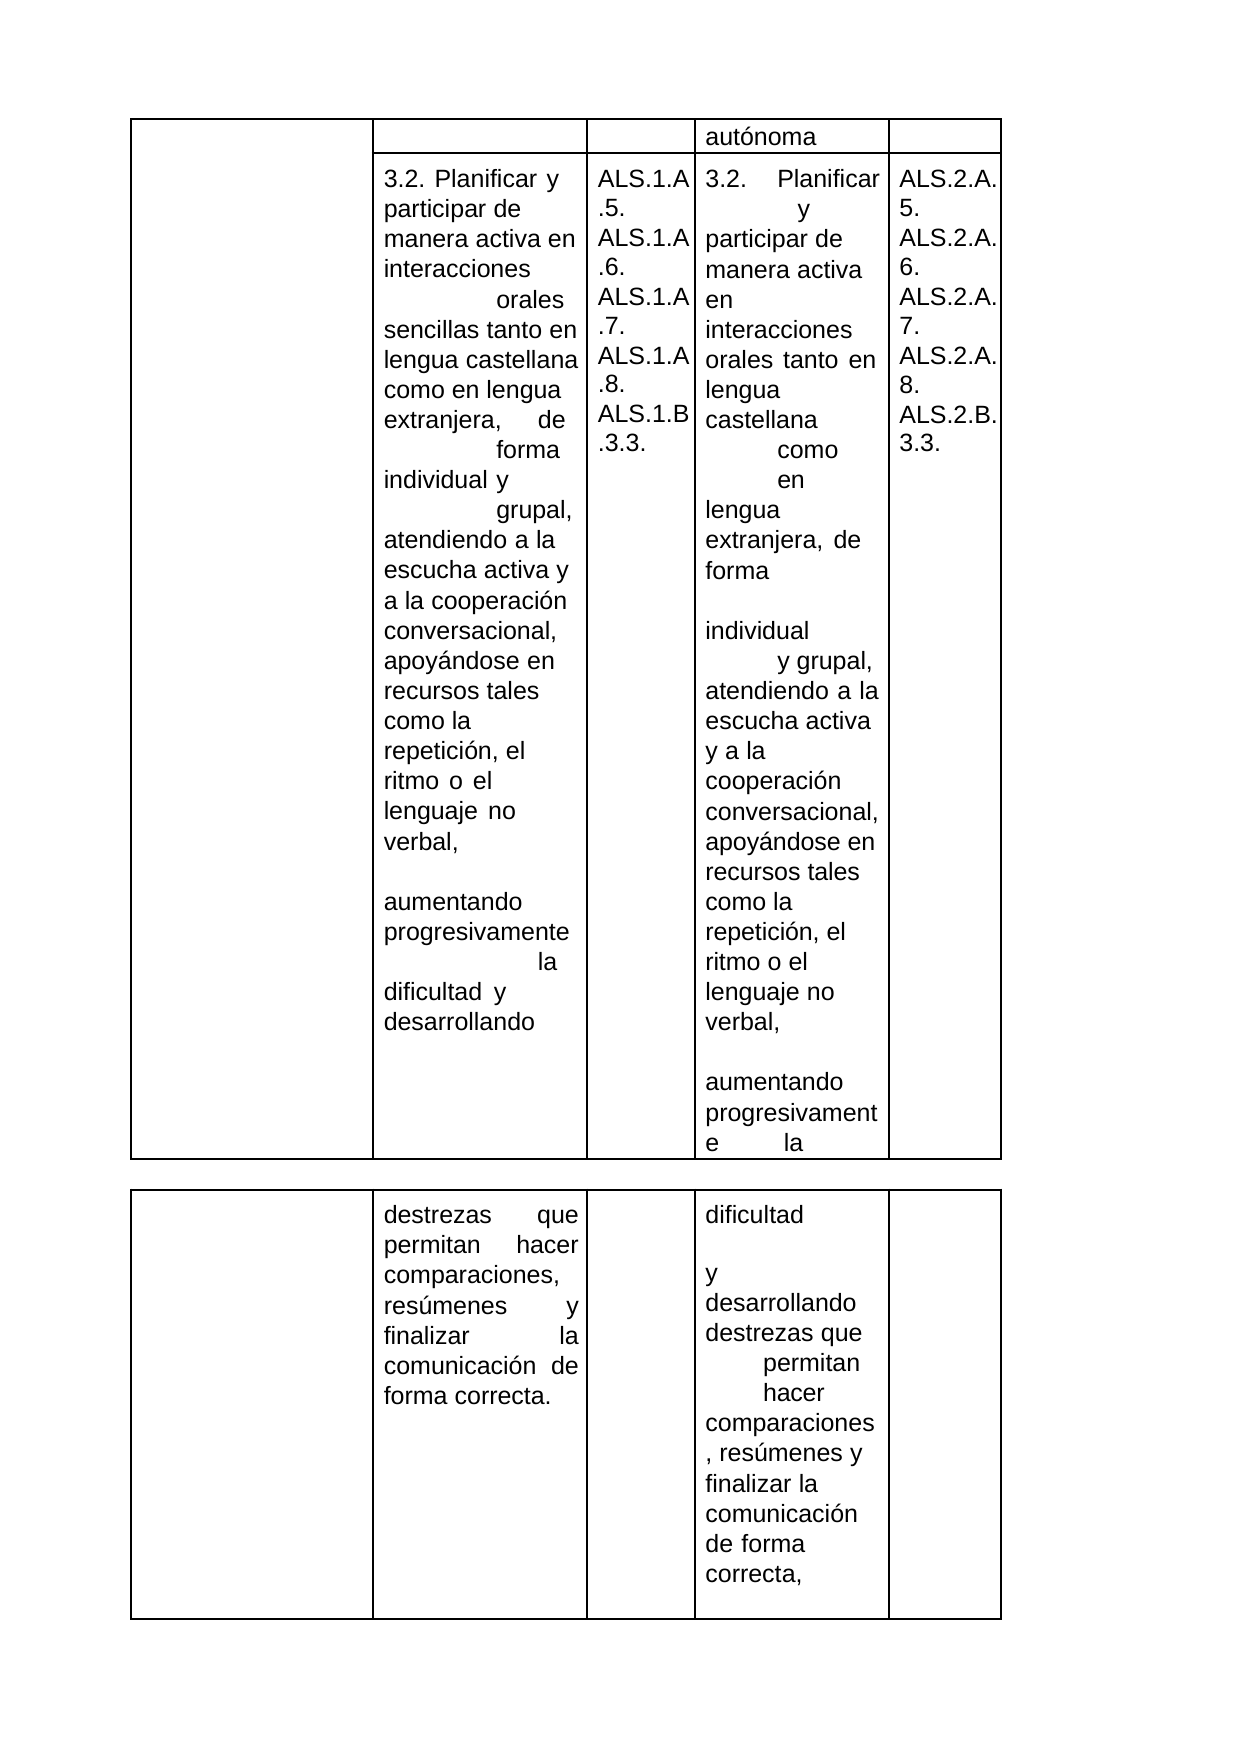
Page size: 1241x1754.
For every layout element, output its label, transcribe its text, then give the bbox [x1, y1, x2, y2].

table_cell [890, 120, 1000, 152]
table_header [890, 1191, 1000, 1618]
table_cell [132, 120, 372, 1158]
table_header destrezas que permitan hacer comparaciones, resúmenes y finalizar la comunicación de forma correcta. [374, 1191, 586, 1618]
table_cell ALS.2.A.5. ALS.2.A.6. ALS.2.A.7. ALS.2.A.8. ALS.2.B.3.3. [890, 154, 1000, 1158]
table_header dificultad y desarrollando destrezas que permitan hacer comparaciones, resúmenes y finalizar la comunicación de forma correcta, [696, 1191, 888, 1618]
table_cell autónoma [696, 120, 888, 152]
table_cell 3.2. Planificar y participar de manera activa en interacciones orales sencillas tanto en lengua castellana como en lengua extranjera, de forma individual y grupal, atendiendo a la escucha activa y a la cooperación conversacional, apoyándose en recursos tales como la repetición, el ritmo o el lenguaje no verbal, aumentando progresivamente la dificultad y desarrollando [374, 154, 586, 1158]
table_header [588, 1191, 694, 1618]
table_cell [374, 120, 586, 152]
table_cell [588, 120, 694, 152]
table_header [132, 1191, 372, 1618]
table_cell 3.2. Planificar y participar de manera activa en interacciones orales tanto en lengua castellana como en lengua extranjera, de forma individual y grupal, atendiendo a la escucha activa y a la cooperación conversacional, apoyándose en recursos tales como la repetición, el ritmo o el lenguaje no verbal, aumentando progresivamente la [696, 154, 888, 1158]
table_cell ALS.1.A.5. ALS.1.A.6. ALS.1.A.7. ALS.1.A.8. ALS.1.B.3.3. [588, 154, 694, 1158]
